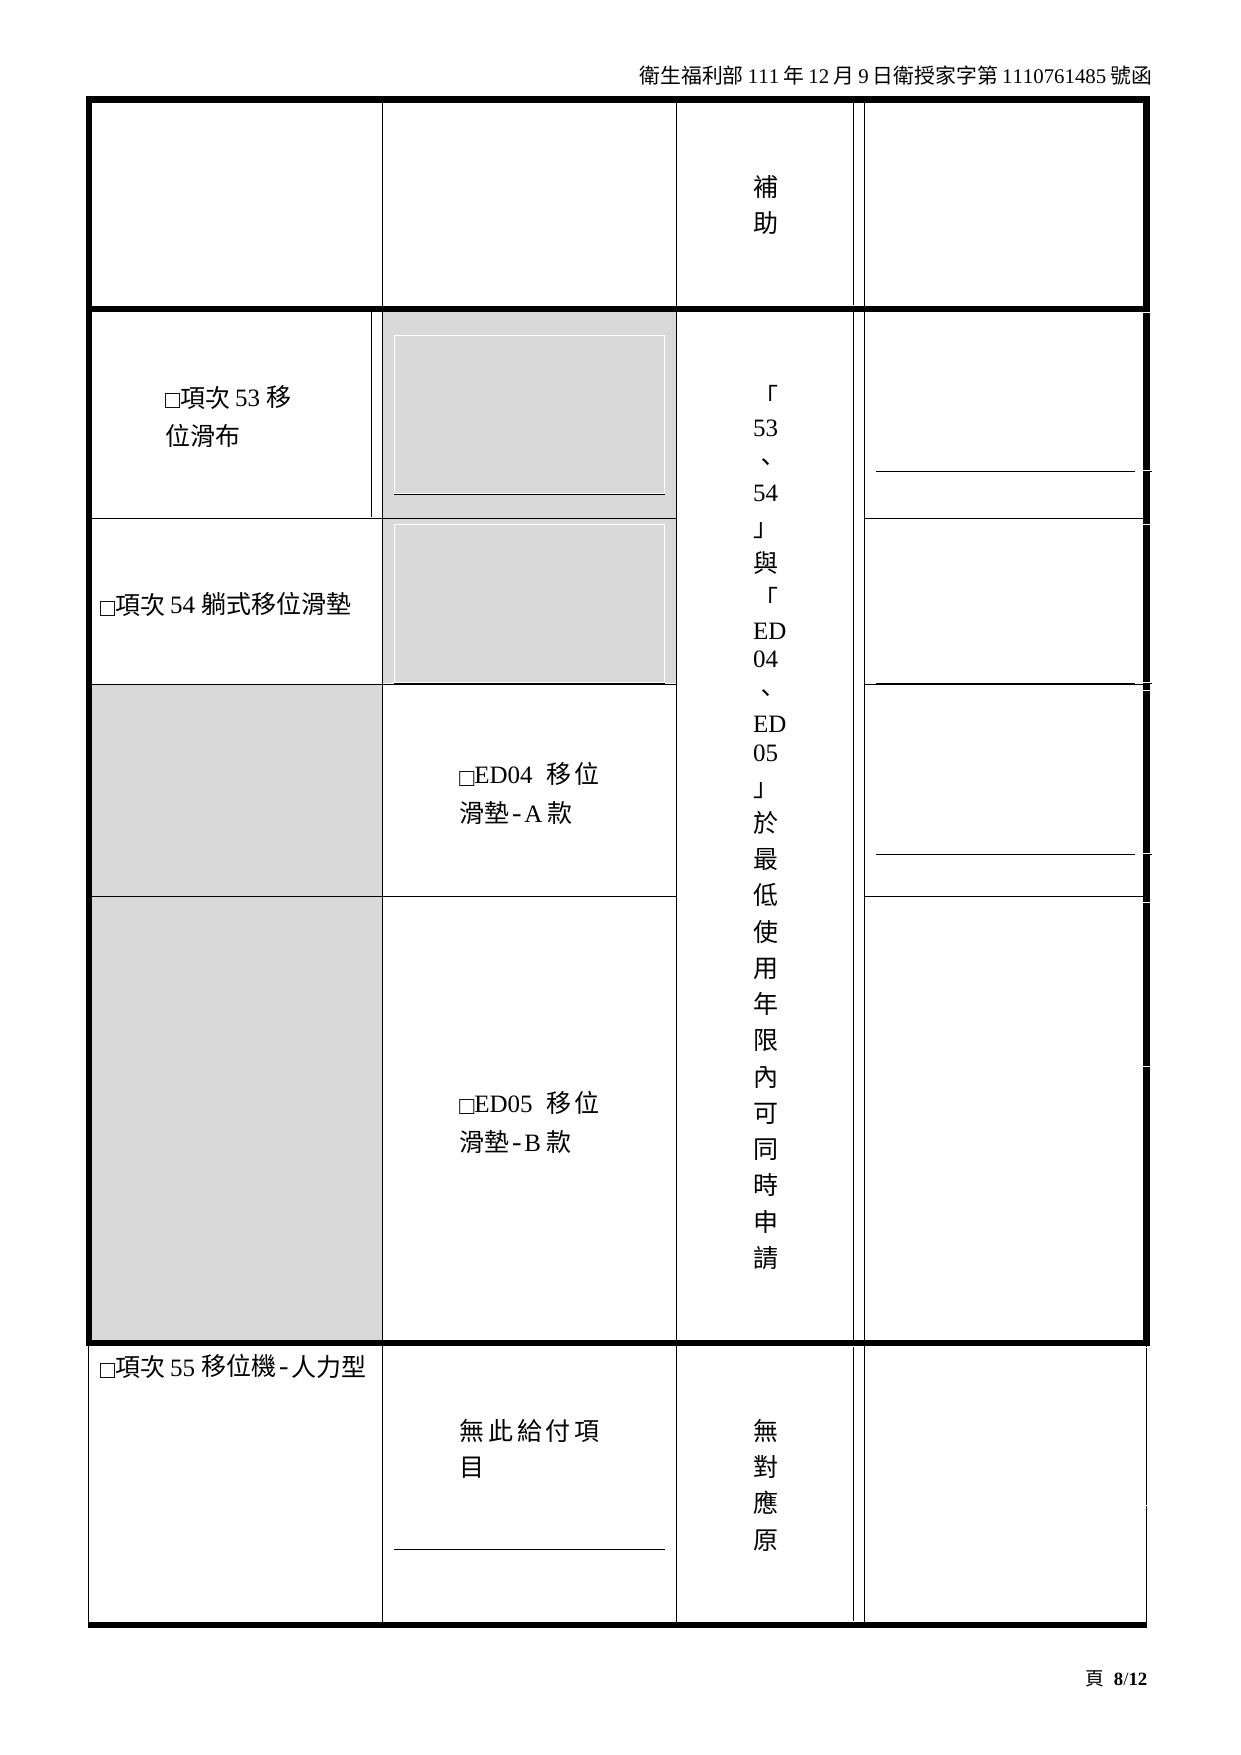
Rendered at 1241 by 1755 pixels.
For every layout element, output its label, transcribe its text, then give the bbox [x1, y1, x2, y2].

table_cell [865, 685, 1143, 896]
table_cell 「53、54」與「ED04、ED05」於最低使用年限內可同時申請 [689, 313, 852, 1339]
table_cell [1084, 903, 1134, 1066]
table_cell □ED04 移位滑墊-A款 [383, 685, 676, 896]
table_cell [1135, 691, 1143, 853]
table_cell [1084, 313, 1134, 470]
table_cell [877, 1348, 1083, 1505]
table_cell [677, 312, 688, 1340]
table_cell [1135, 313, 1143, 470]
table_cell [92, 685, 382, 896]
table_cell [92, 897, 382, 1340]
table_cell [92, 103, 382, 306]
table_cell [854, 312, 864, 1340]
table_cell [853, 103, 864, 306]
table_cell [371, 312, 382, 518]
table_cell [395, 525, 664, 682]
table_cell [877, 313, 1083, 470]
table_cell [865, 103, 1143, 306]
table_cell [865, 897, 1143, 1340]
table_cell □項次53 移位滑布 [101, 313, 370, 517]
table_cell □項次54 躺式移位滑墊 [92, 519, 382, 683]
table_cell [92, 312, 100, 518]
table_cell 無對應原 [689, 1348, 852, 1621]
table_cell □ED05 移位滑墊-B款 [383, 897, 676, 1340]
table_cell [865, 312, 1143, 518]
table_cell [677, 103, 688, 306]
table_cell [1084, 525, 1134, 682]
table_cell [853, 1346, 864, 1622]
table_cell [877, 903, 1083, 1066]
table_cell [677, 1346, 688, 1622]
table_cell [383, 312, 676, 518]
table_cell [1135, 525, 1143, 682]
table_cell [1147, 1348, 1152, 1505]
table_cell [877, 691, 1083, 853]
table_cell [383, 103, 676, 306]
table_cell [877, 525, 1083, 682]
table_cell [1084, 1348, 1134, 1505]
table_cell [865, 519, 1143, 683]
table_cell □項次55 移位機-人力型 [89, 1346, 382, 1622]
table_cell [383, 519, 676, 683]
table_cell 無此給付項目 [383, 1346, 676, 1622]
table_cell [1135, 903, 1143, 1066]
table_cell [1147, 1506, 1152, 1622]
table_cell [865, 1346, 1146, 1622]
table_cell 補助 [689, 104, 852, 305]
table_cell [1084, 691, 1134, 853]
table_cell [1135, 1348, 1146, 1505]
